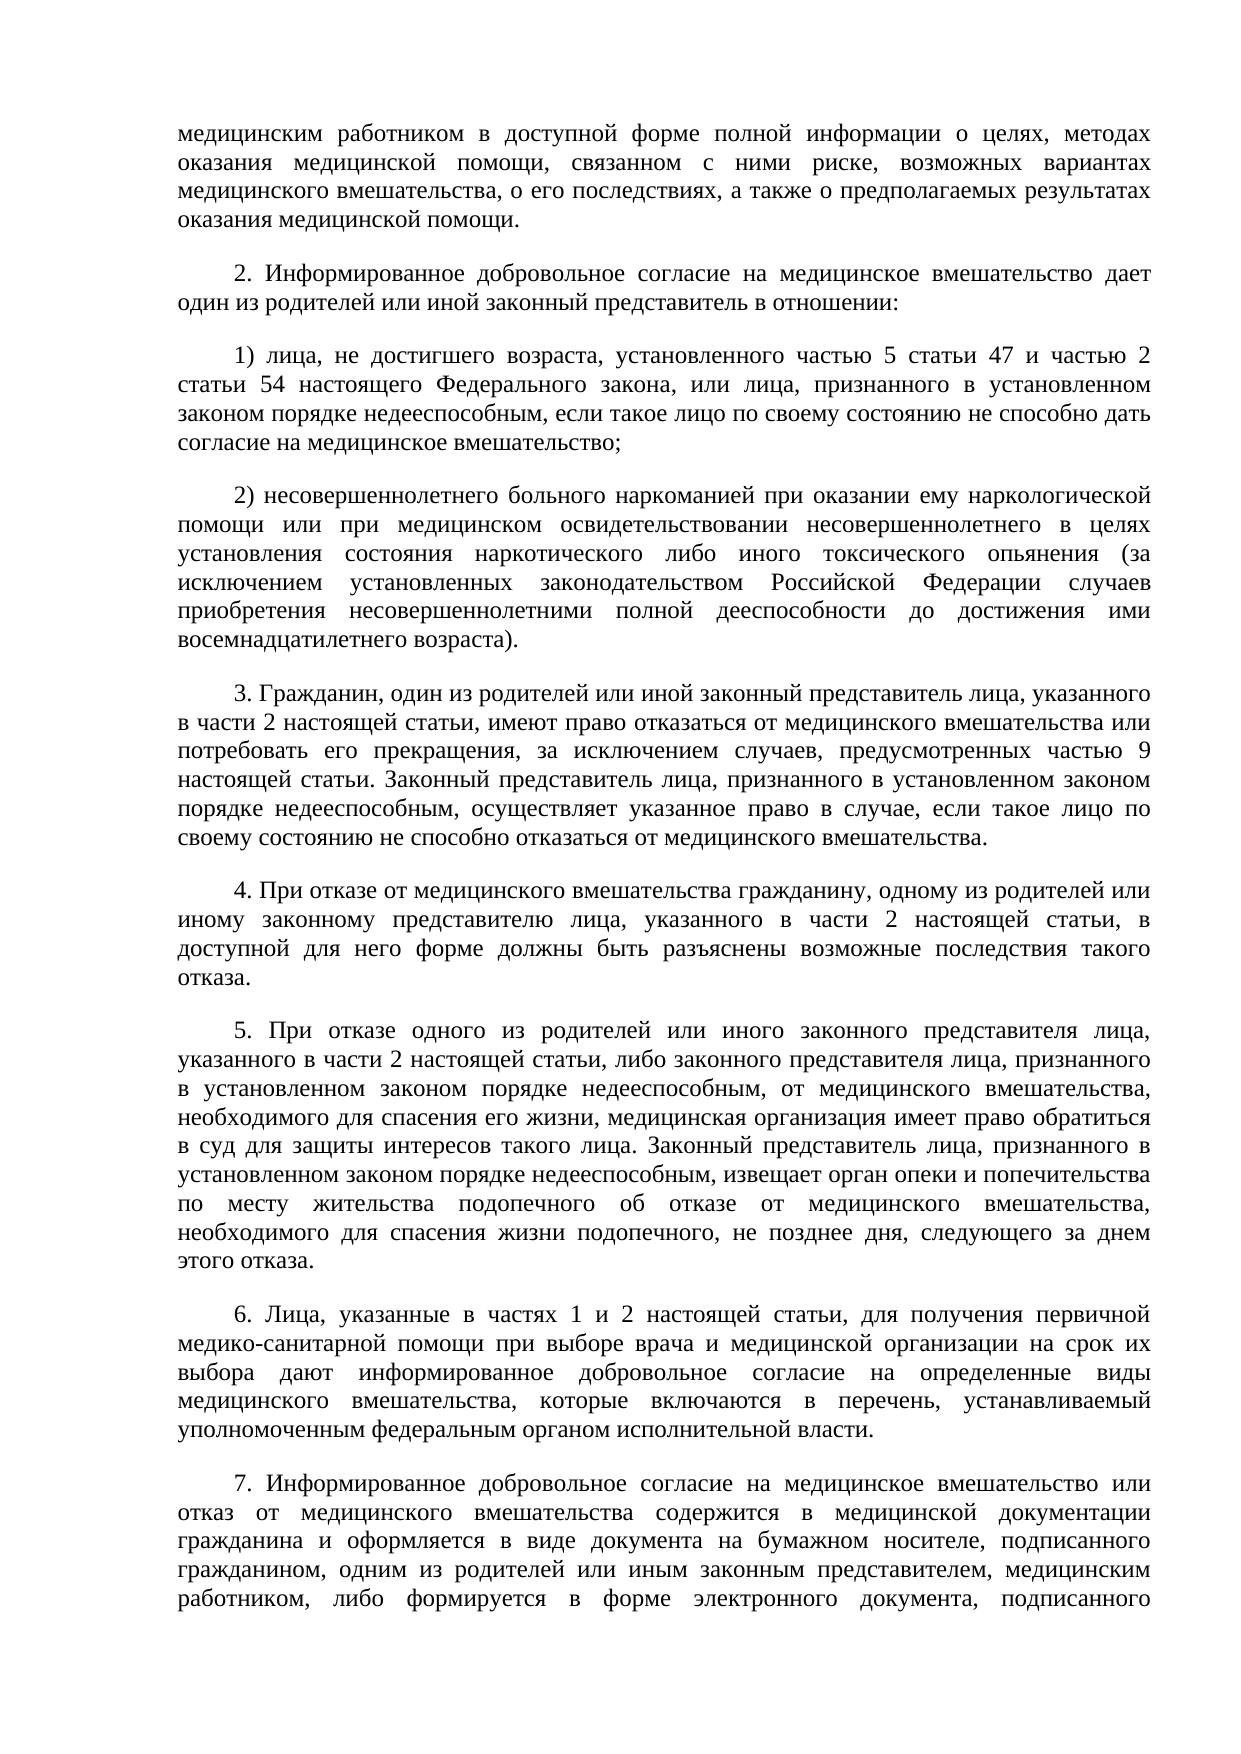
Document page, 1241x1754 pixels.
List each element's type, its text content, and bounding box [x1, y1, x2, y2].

text 6. Лица, указанные в частях 1 и 2 настоящей статьи, для получения первичной медико-санитарной помощи при выборе врача и медицинской организации на срок их выбора дают информированное добровольное согласие на определенные виды медицинского вмешательства, которые включаются в перечень, устанавливаемый уполномоченным федеральным органом исполнительной власти. [177, 1299, 1152, 1443]
text медицинским работником в доступной форме полной информации о целях, методах оказания медицинской помощи, связанном с ними риске, возможных вариантах медицинского вмешательства, о его последствиях, а также о предполагаемых результатах оказания медицинской помощи. [177, 118, 1152, 233]
text 7. Информированное добровольное согласие на медицинское вмешательство или отказ от медицинского вмешательства содержится в медицинской документации гражданина и оформляется в виде документа на бумажном носителе, подписанного гражданином, одним из родителей или иным законным представителем, медицинским работником, либо формируется в форме электронного документа, подписанного [177, 1468, 1152, 1612]
text 4. При отказе от медицинского вмешательства гражданину, одному из родителей или иному законному представителю лица, указанного в части 2 настоящей статьи, в доступной для него форме должны быть разъяснены возможные последствия такого отказа. [177, 876, 1152, 991]
text 1) лица, не достигшего возраста, установленного частью 5 статьи 47 и частью 2 статьи 54 настоящего Федерального закона, или лица, признанного в установленном законом порядке недееспособным, если такое лицо по своему состоянию не способно дать согласие на медицинское вмешательство; [177, 341, 1152, 456]
text 3. Гражданин, один из родителей или иной законный представитель лица, указанного в части 2 настоящей статьи, имеют право отказаться от медицинского вмешательства или потребовать его прекращения, за исключением случаев, предусмотренных частью 9 настоящей статьи. Законный представитель лица, признанного в установленном законом порядке недееспособным, осуществляет указанное право в случае, если такое лицо по своему состоянию не способно отказаться от медицинского вмешательства. [177, 678, 1152, 851]
text 2. Информированное добровольное согласие на медицинское вмешательство дает один из родителей или иной законный представитель в отношении: [177, 258, 1152, 316]
text 2) несовершеннолетнего больного наркоманией при оказании ему наркологической помощи или при медицинском освидетельствовании несовершеннолетнего в целях установления состояния наркотического либо иного токсического опьянения (за исключением установленных законодательством Российской Федерации случаев приобретения несовершеннолетними полной дееспособности до достижения ими восемнадцатилетнего возраста). [177, 481, 1152, 653]
text 5. При отказе одного из родителей или иного законного представителя лица, указанного в части 2 настоящей статьи, либо законного представителя лица, признанного в установленном законом порядке недееспособным, от медицинского вмешательства, необходимого для спасения его жизни, медицинская организация имеет право обратиться в суд для защиты интересов такого лица. Законный представитель лица, признанного в установленном законом порядке недееспособным, извещает орган опеки и попечительства по месту жительства подопечного об отказе от медицинского вмешательства, необходимого для спасения жизни подопечного, не позднее дня, следующего за днем этого отказа. [177, 1016, 1152, 1274]
